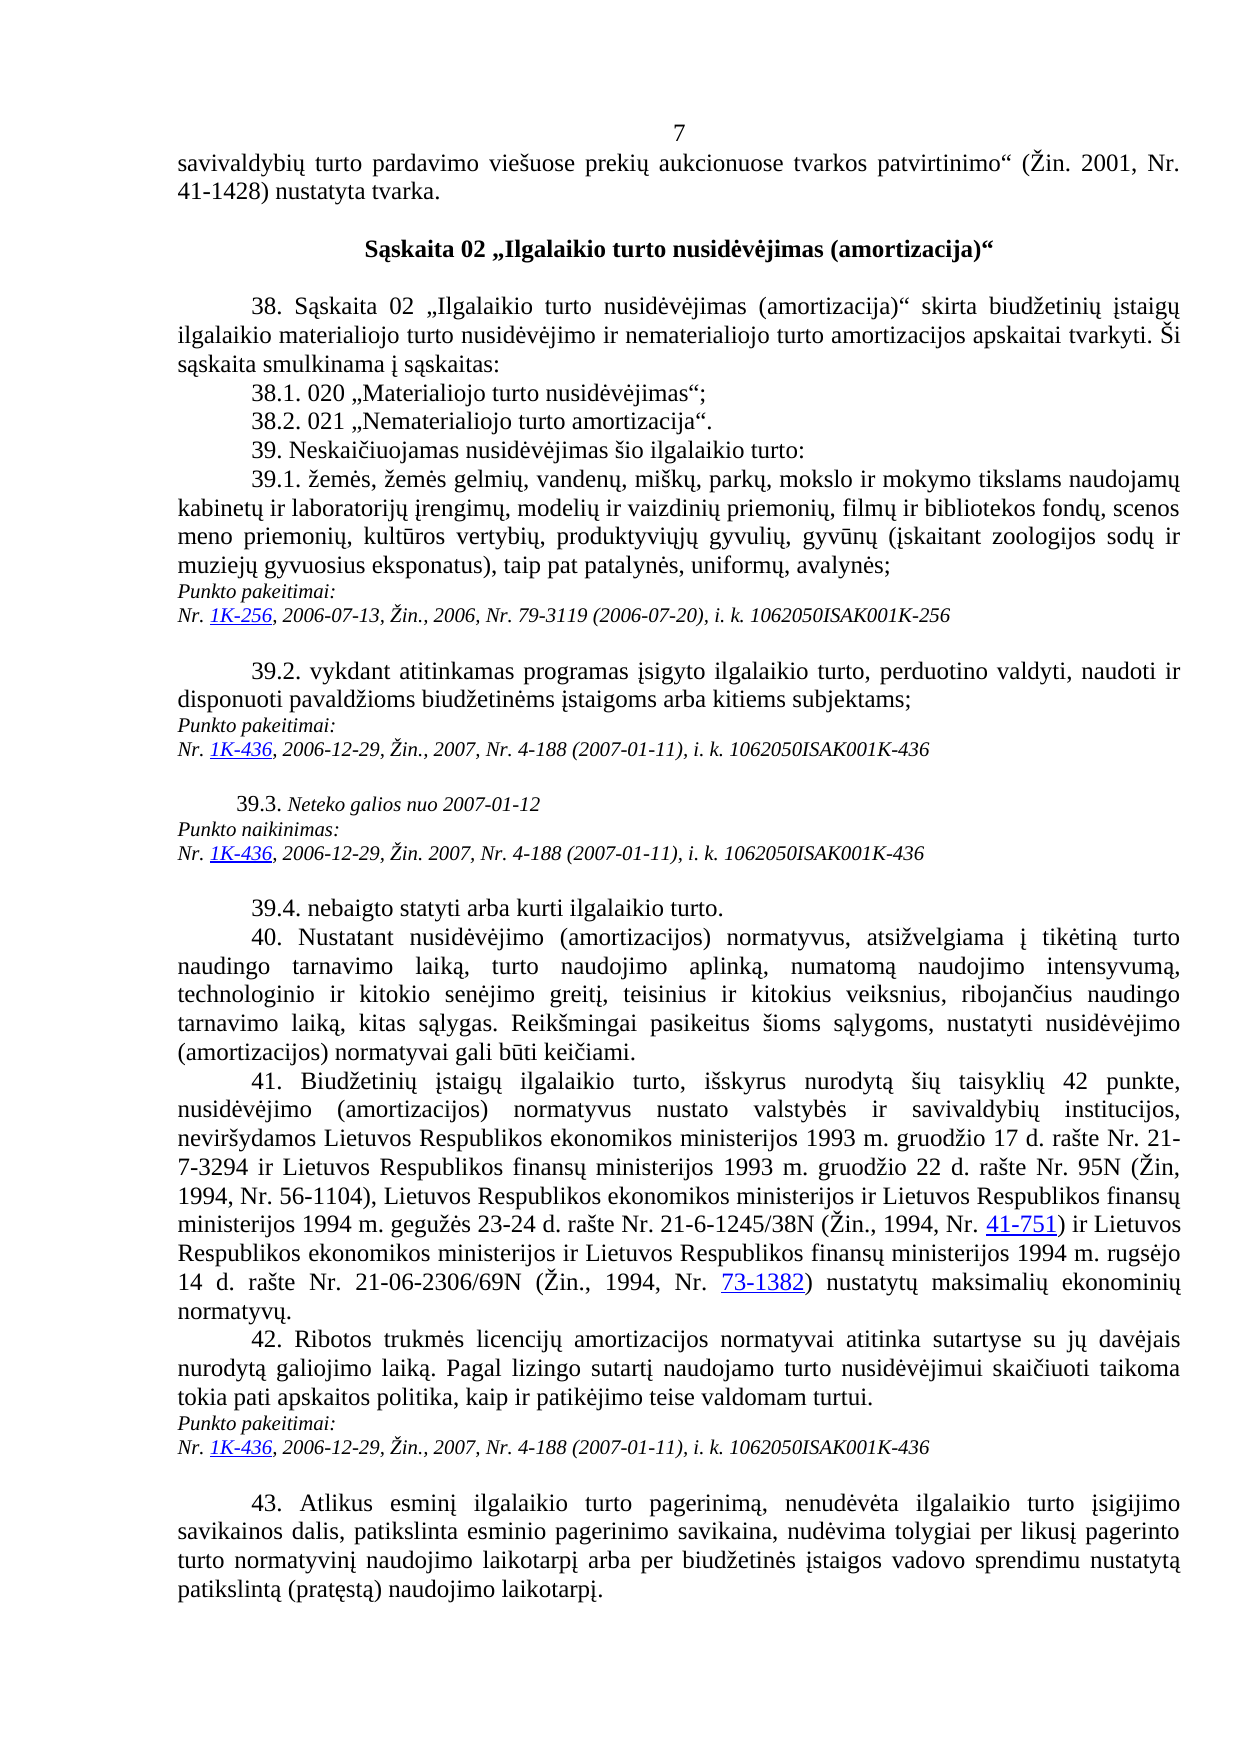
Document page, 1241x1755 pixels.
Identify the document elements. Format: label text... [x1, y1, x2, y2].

text 39.3. Neteko galios nuo 2007-01-12 [177, 790, 1181, 816]
text Punkto pakeitimai: [177, 1411, 1181, 1435]
text savivaldybių turto pardavimo viešuose prekių aukcionuose tvarkos patvirtinimo“ (Žin. 2001, Nr. 41-1428) nustatyta tvarka. [177, 148, 1181, 205]
text 39.2. vykdant atitinkamas programas įsigyto ilgalaikio turto, perduotino valdyti, naudoti ir disponuoti pavaldžioms biudžetinėms įstaigoms arba kitiems subjektams; [177, 656, 1181, 713]
text Punkto pakeitimai: [177, 713, 1181, 737]
text Nr. 1K-436, 2006-12-29, Žin., 2007, Nr. 4-188 (2007-01-11), i. k. 1062050ISAK001K-436 [177, 1435, 1181, 1459]
text 43. Atlikus esminį ilgalaikio turto pagerinimą, nenudėvėta ilgalaikio turto įsigijimo savikainos dalis, patikslinta esminio pagerinimo savikaina, nudėvima tolygiai per likusį pagerinto turto normatyvinį naudojimo laikotarpį arba per biudžetinės įstaigos vadovo sprendimu nustatytą patikslintą (pratęstą) naudojimo laikotarpį. [177, 1488, 1181, 1603]
text Nr. 1K-436, 2006-12-29, Žin. 2007, Nr. 4-188 (2007-01-11), i. k. 1062050ISAK001K-436 [177, 841, 1181, 864]
text 38.1. 020 „Materialiojo turto nusidėvėjimas“; [177, 378, 1181, 406]
text 41. Biudžetinių įstaigų ilgalaikio turto, išskyrus nurodytą šių taisyklių 42 punkte, nusidėvėjimo (amortizacijos) normatyvus nustato valstybės ir savivaldybių institucijos, neviršydamos Lietuvos Respublikos ekonomikos ministerijos 1993 m. gruodžio 17 d. rašte Nr. 21-7-3294 ir Lietuvos Respublikos finansų ministerijos 1993 m. gruodžio 22 d. rašte Nr. 95N (Žin, 1994, Nr. 56-1104), Lietuvos Respublikos ekonomikos ministerijos ir Lietuvos Respublikos finansų ministerijos 1994 m. gegužės 23-24 d. rašte Nr. 21-6-1245/38N (Žin., 1994, Nr. 41-751) ir Lietuvos Respublikos ekonomikos ministerijos ir Lietuvos Respublikos finansų ministerijos 1994 m. rugsėjo 14 d. rašte Nr. 21-06-2306/69N (Žin., 1994, Nr. 73-1382) nustatytų maksimalių ekonominių normatyvų. [177, 1066, 1181, 1324]
text 39.4. nebaigto statyti arba kurti ilgalaikio turto. [177, 893, 1181, 922]
text Punkto naikinimas: [177, 816, 1181, 841]
text 40. Nustatant nusidėvėjimo (amortizacijos) normatyvus, atsižvelgiama į tikėtiną turto naudingo tarnavimo laiką, turto naudojimo aplinką, numatomą naudojimo intensyvumą, technologinio ir kitokio senėjimo greitį, teisinius ir kitokius veiksnius, ribojančius naudingo tarnavimo laiką, kitas sąlygas. Reikšmingai pasikeitus šioms sąlygoms, nustatyti nusidėvėjimo (amortizacijos) normatyvai gali būti keičiami. [177, 922, 1181, 1066]
text Sąskaita 02 „Ilgalaikio turto nusidėvėjimas (amortizacija)“ [177, 234, 1181, 263]
text 39.1. žemės, žemės gelmių, vandenų, miškų, parkų, mokslo ir mokymo tikslams naudojamų kabinetų ir laboratorijų įrengimų, modelių ir vaizdinių priemonių, filmų ir bibliotekos fondų, scenos meno priemonių, kultūros vertybių, produktyviųjų gyvulių, gyvūnų (įskaitant zoologijos sodų ir muziejų gyvuosius eksponatus), taip pat patalynės, uniformų, avalynės; [177, 464, 1181, 579]
text Punkto pakeitimai: [177, 579, 1181, 603]
text 38.2. 021 „Nematerialiojo turto amortizacija“. [177, 406, 1181, 435]
text 39. Neskaičiuojamas nusidėvėjimas šio ilgalaikio turto: [177, 435, 1181, 464]
text Nr. 1K-256, 2006-07-13, Žin., 2006, Nr. 79-3119 (2006-07-20), i. k. 1062050ISAK001K-256 [177, 603, 1181, 627]
text 42. Ribotos trukmės licencijų amortizacijos normatyvai atitinka sutartyse su jų davėjais nurodytą galiojimo laiką. Pagal lizingo sutartį naudojamo turto nusidėvėjimui skaičiuoti taikoma tokia pati apskaitos politika, kaip ir patikėjimo teise valdomam turtui. [177, 1324, 1181, 1411]
text Nr. 1K-436, 2006-12-29, Žin., 2007, Nr. 4-188 (2007-01-11), i. k. 1062050ISAK001K-436 [177, 737, 1181, 761]
text 38. Sąskaita 02 „Ilgalaikio turto nusidėvėjimas (amortizacija)“ skirta biudžetinių įstaigų ilgalaikio materialiojo turto nusidėvėjimo ir nematerialiojo turto amortizacijos apskaitai tvarkyti. Ši sąskaita smulkinama į sąskaitas: [177, 291, 1181, 378]
